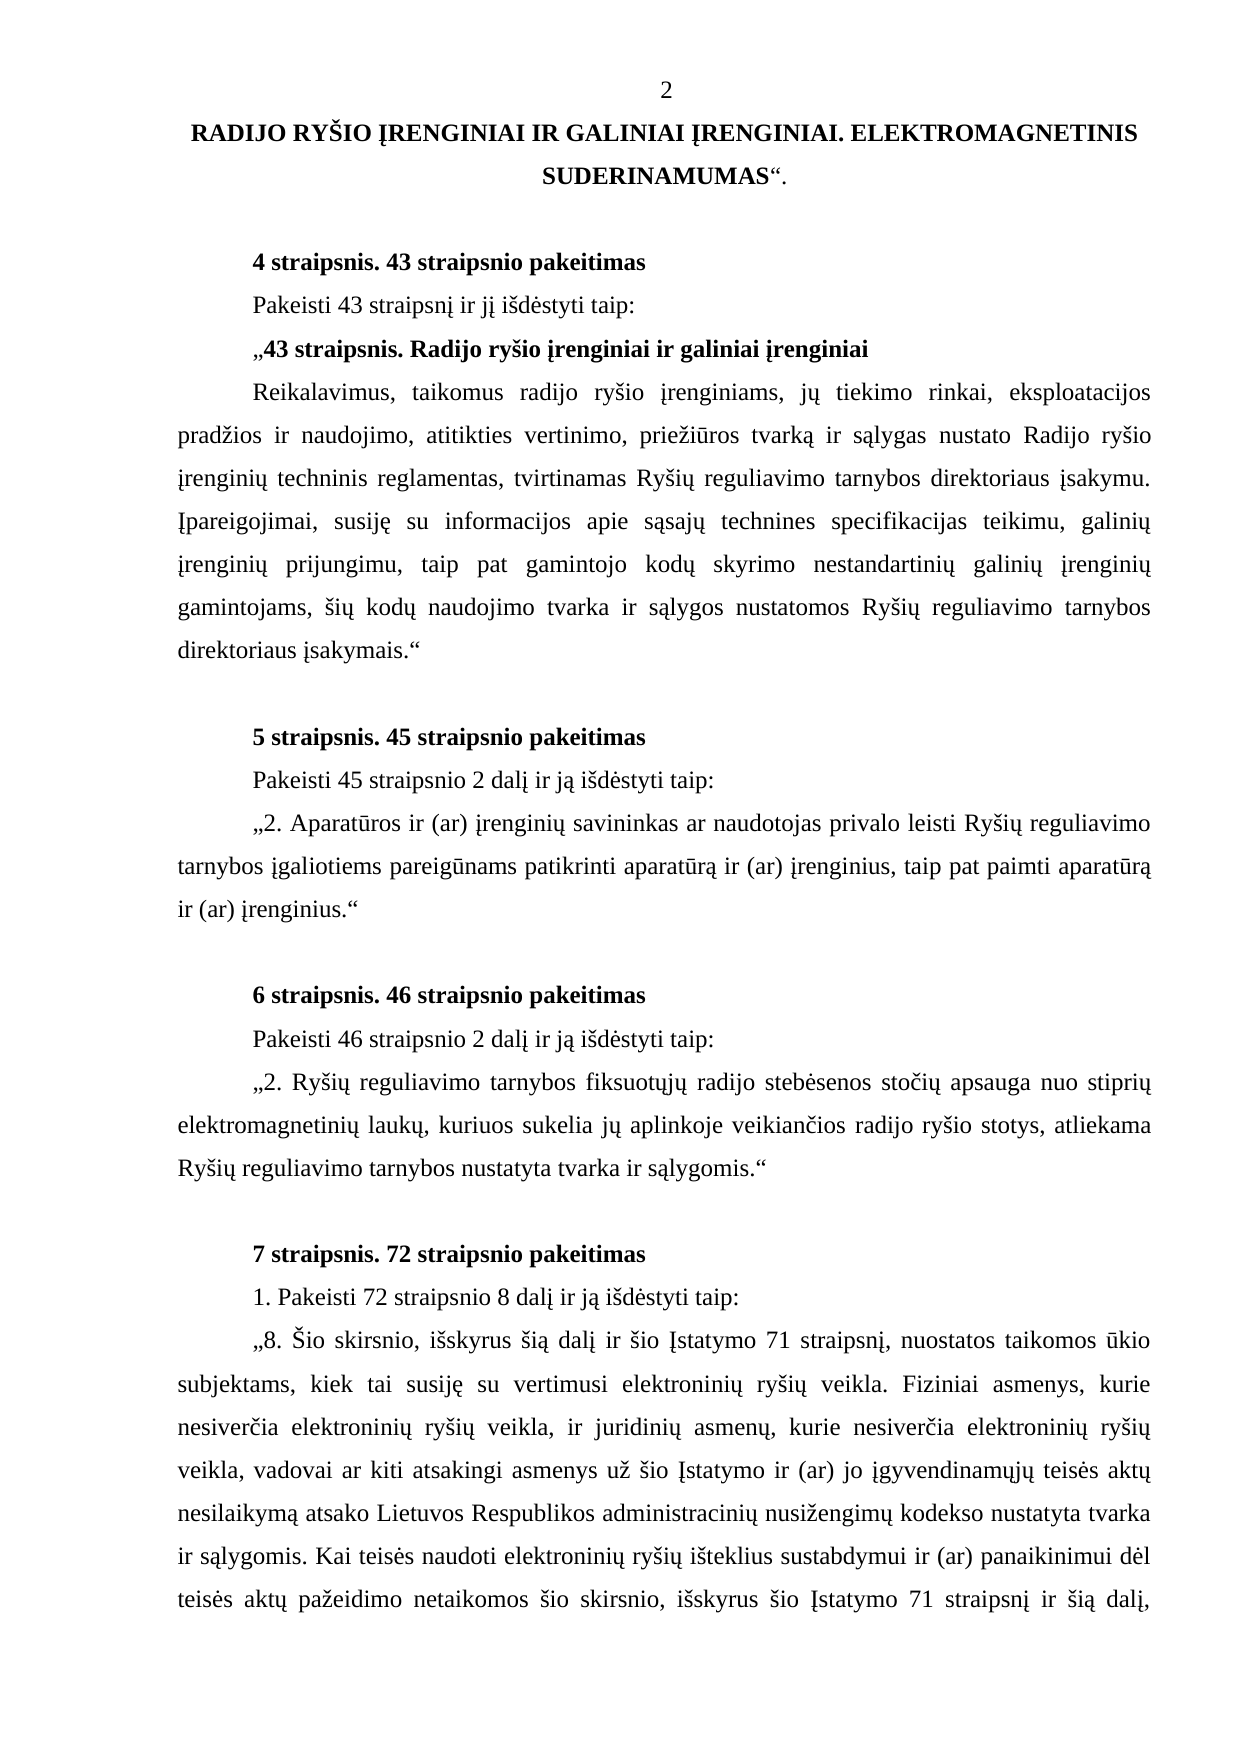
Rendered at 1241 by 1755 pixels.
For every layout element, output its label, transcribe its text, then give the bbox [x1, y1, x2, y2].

text 4 straipsnis. 43 straipsnio pakeitimas [177, 247, 1152, 276]
text „2. Aparatūros ir (ar) įrenginių savininkas ar naudotojas privalo leisti Ryšių reguliavimo tarnybos įgaliotiems pareigūnams patikrinti aparatūrą ir (ar) įrenginius, taip pat paimti aparatūrą ir (ar) įrenginius.“ [177, 808, 1152, 923]
text 5 straipsnis. 45 straipsnio pakeitimas [177, 722, 1152, 751]
text „8. Šio skirsnio, išskyrus šią dalį ir šio Įstatymo 71 straipsnį, nuostatos taikomos ūkio subjektams, kiek tai susiję su vertimusi elektroninių ryšių veikla. Fiziniai asmenys, kurie nesiverčia elektroninių ryšių veikla, ir juridinių asmenų, kurie nesiverčia elektroninių ryšių veikla, vadovai ar kiti atsakingi asmenys už šio Įstatymo ir (ar) jo įgyvendinamųjų teisės aktų nesilaikymą atsako Lietuvos Respublikos administracinių nusižengimų kodekso nustatyta tvarka ir sąlygomis. Kai teisės naudoti elektroninių ryšių išteklius sustabdymui ir (ar) panaikinimui dėl teisės aktų pažeidimo netaikomos šio skirsnio, išskyrus šio Įstatymo 71 straipsnį ir šią dalį, [177, 1326, 1152, 1613]
text „43 straipsnis. Radijo ryšio įrenginiai ir galiniai įrenginiai [177, 334, 1152, 362]
text „2. Ryšių reguliavimo tarnybos fiksuotųjų radijo stebėsenos stočių apsauga nuo stiprių elektromagnetinių laukų, kuriuos sukelia jų aplinkoje veikiančios radijo ryšio stotys, atliekama Ryšių reguliavimo tarnybos nustatyta tvarka ir sąlygomis.“ [177, 1067, 1152, 1182]
text Pakeisti 45 straipsnio 2 dalį ir ją išdėstyti taip: [177, 765, 1152, 794]
text Pakeisti 46 straipsnio 2 dalį ir ją išdėstyti taip: [177, 1024, 1152, 1052]
text 7 straipsnis. 72 straipsnio pakeitimas [177, 1239, 1152, 1268]
text RADIJO RYŠIO ĮRENGINIAI IR GALINIAI ĮRENGINIAI. ELEKTROMAGNETINIS SUDERINAMUMAS“. [177, 118, 1152, 190]
text Reikalavimus, taikomus radijo ryšio įrenginiams, jų tiekimo rinkai, eksploatacijos pradžios ir naudojimo, atitikties vertinimo, priežiūros tvarką ir sąlygas nustato Radijo ryšio įrenginių techninis reglamentas, tvirtinamas Ryšių reguliavimo tarnybos direktoriaus įsakymu. Įpareigojimai, susiję su informacijos apie sąsajų technines specifikacijas teikimu, galinių įrenginių prijungimu, taip pat gamintojo kodų skyrimo nestandartinių galinių įrenginių gamintojams, šių kodų naudojimo tvarka ir sąlygos nustatomos Ryšių reguliavimo tarnybos direktoriaus įsakymais.“ [177, 377, 1152, 664]
text 6 straipsnis. 46 straipsnio pakeitimas [177, 981, 1152, 1009]
text 1. Pakeisti 72 straipsnio 8 dalį ir ją išdėstyti taip: [177, 1282, 1152, 1311]
text Pakeisti 43 straipsnį ir jį išdėstyti taip: [177, 291, 1152, 319]
